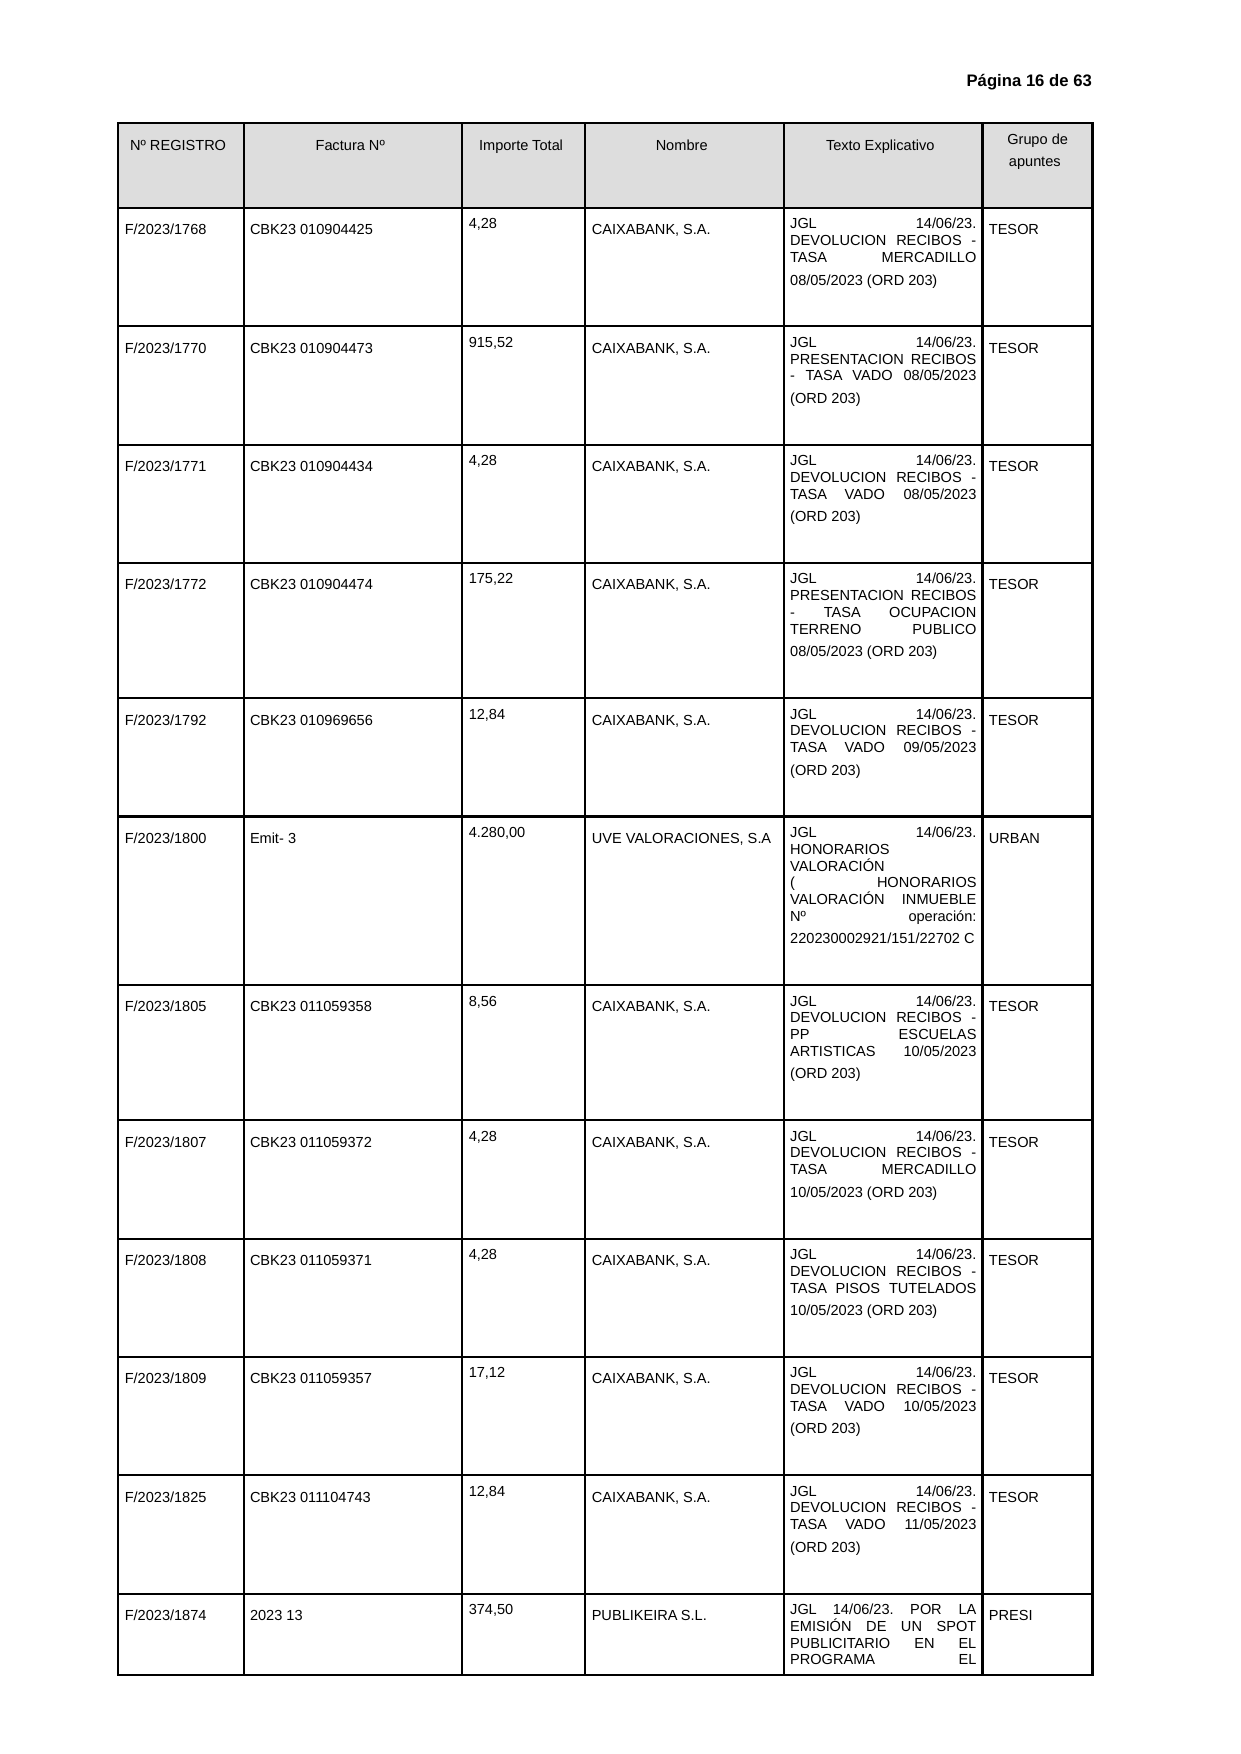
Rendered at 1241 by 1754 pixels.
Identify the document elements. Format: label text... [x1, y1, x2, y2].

table_cell JGL 14/06/23. DEVOLUCION RECIBOS - TASA VADO 08/05/2023 (ORD 203) [785, 446, 981, 562]
table_cell F/2023/1825 [119, 1476, 243, 1592]
table_cell JGL 14/06/23. PRESENTACION RECIBOS - TASA OCUPACION TERRENO PUBLICO 08/05/2023 (ORD 203) [785, 564, 981, 697]
table_cell 2023 13 [245, 1595, 461, 1674]
table_cell JGL 14/06/23. DEVOLUCION RECIBOS - TASA VADO 09/05/2023 (ORD 203) [785, 699, 981, 815]
table_cell F/2023/1768 [119, 209, 243, 325]
table_cell 4,28 [463, 1240, 584, 1356]
table_cell F/2023/1874 [119, 1595, 243, 1674]
table_cell 374,50 [463, 1595, 584, 1674]
table_cell JGL 14/06/23. HONORARIOS VALORACIÓN ( HONORARIOS VALORACIÓN INMUEBLE Nº operación: 220230002921/151/22702 C [785, 818, 981, 984]
table_cell CBK23 010904473 [245, 327, 461, 443]
table_cell F/2023/1800 [119, 818, 243, 984]
table_cell JGL 14/06/23. DEVOLUCION RECIBOS - PP ESCUELAS ARTISTICAS 10/05/2023 (ORD 203) [785, 986, 981, 1119]
table_cell CAIXABANK, S.A. [586, 1358, 783, 1474]
table_cell 4,28 [463, 1121, 584, 1237]
table_cell F/2023/1792 [119, 699, 243, 815]
table_cell 8,56 [463, 986, 584, 1119]
table_cell CAIXABANK, S.A. [586, 446, 783, 562]
table_cell F/2023/1807 [119, 1121, 243, 1237]
table_cell CAIXABANK, S.A. [586, 564, 783, 697]
table_cell PRESI [984, 1595, 1091, 1674]
table_header Nombre [586, 124, 783, 207]
table_cell 17,12 [463, 1358, 584, 1474]
table_cell CBK23 011104743 [245, 1476, 461, 1592]
table_cell 175,22 [463, 564, 584, 697]
table_cell JGL 14/06/23. PRESENTACION RECIBOS - TASA VADO 08/05/2023 (ORD 203) [785, 327, 981, 443]
table_cell CAIXABANK, S.A. [586, 1240, 783, 1356]
table_cell CAIXABANK, S.A. [586, 1121, 783, 1237]
table_header Factura Nº [245, 124, 461, 207]
table_cell TESOR [984, 1121, 1091, 1237]
table_cell JGL 14/06/23. POR LA EMISIÓN DE UN SPOT PUBLICITARIO EN EL PROGRAMA EL [785, 1595, 981, 1674]
table_cell CBK23 010969656 [245, 699, 461, 815]
table_cell CAIXABANK, S.A. [586, 209, 783, 325]
table_cell F/2023/1808 [119, 1240, 243, 1356]
table_cell TESOR [984, 1358, 1091, 1474]
table_cell JGL 14/06/23. DEVOLUCION RECIBOS - TASA PISOS TUTELADOS 10/05/2023 (ORD 203) [785, 1240, 981, 1356]
table_cell CAIXABANK, S.A. [586, 1476, 783, 1592]
table_cell UVE VALORACIONES, S.A [586, 818, 783, 984]
table_header Texto Explicativo [785, 124, 981, 207]
table_cell CBK23 010904434 [245, 446, 461, 562]
table_cell Emit- 3 [245, 818, 461, 984]
table_cell CAIXABANK, S.A. [586, 986, 783, 1119]
table_cell CBK23 011059358 [245, 986, 461, 1119]
table_cell CBK23 011059371 [245, 1240, 461, 1356]
table_cell TESOR [984, 446, 1091, 562]
table_cell 12,84 [463, 699, 584, 815]
table_cell TESOR [984, 1240, 1091, 1356]
table_cell 4,28 [463, 209, 584, 325]
table_cell 915,52 [463, 327, 584, 443]
table_cell CBK23 010904425 [245, 209, 461, 325]
table_cell F/2023/1805 [119, 986, 243, 1119]
table_cell F/2023/1772 [119, 564, 243, 697]
table_cell 4,28 [463, 446, 584, 562]
table_cell F/2023/1771 [119, 446, 243, 562]
table_cell JGL 14/06/23. DEVOLUCION RECIBOS - TASA VADO 10/05/2023 (ORD 203) [785, 1358, 981, 1474]
table_cell JGL 14/06/23. DEVOLUCION RECIBOS - TASA MERCADILLO 08/05/2023 (ORD 203) [785, 209, 981, 325]
table_cell 4.280,00 [463, 818, 584, 984]
table_header Nº REGISTRO [119, 124, 243, 207]
table_cell CBK23 010904474 [245, 564, 461, 697]
table_cell CAIXABANK, S.A. [586, 327, 783, 443]
table_cell TESOR [984, 209, 1091, 325]
table_cell CBK23 011059372 [245, 1121, 461, 1237]
table_cell CBK23 011059357 [245, 1358, 461, 1474]
table_cell TESOR [984, 986, 1091, 1119]
table_cell JGL 14/06/23. DEVOLUCION RECIBOS - TASA MERCADILLO 10/05/2023 (ORD 203) [785, 1121, 981, 1237]
table_cell JGL 14/06/23. DEVOLUCION RECIBOS - TASA VADO 11/05/2023 (ORD 203) [785, 1476, 981, 1592]
table_cell F/2023/1770 [119, 327, 243, 443]
table_cell URBAN [984, 818, 1091, 984]
table_cell CAIXABANK, S.A. [586, 699, 783, 815]
table_header Importe Total [463, 124, 584, 207]
table_cell TESOR [984, 327, 1091, 443]
table_cell F/2023/1809 [119, 1358, 243, 1474]
table_cell 12,84 [463, 1476, 584, 1592]
table_cell TESOR [984, 1476, 1091, 1592]
table_cell TESOR [984, 564, 1091, 697]
table_header Grupo de apuntes [984, 124, 1091, 207]
table_cell PUBLIKEIRA S.L. [586, 1595, 783, 1674]
table_cell TESOR [984, 699, 1091, 815]
